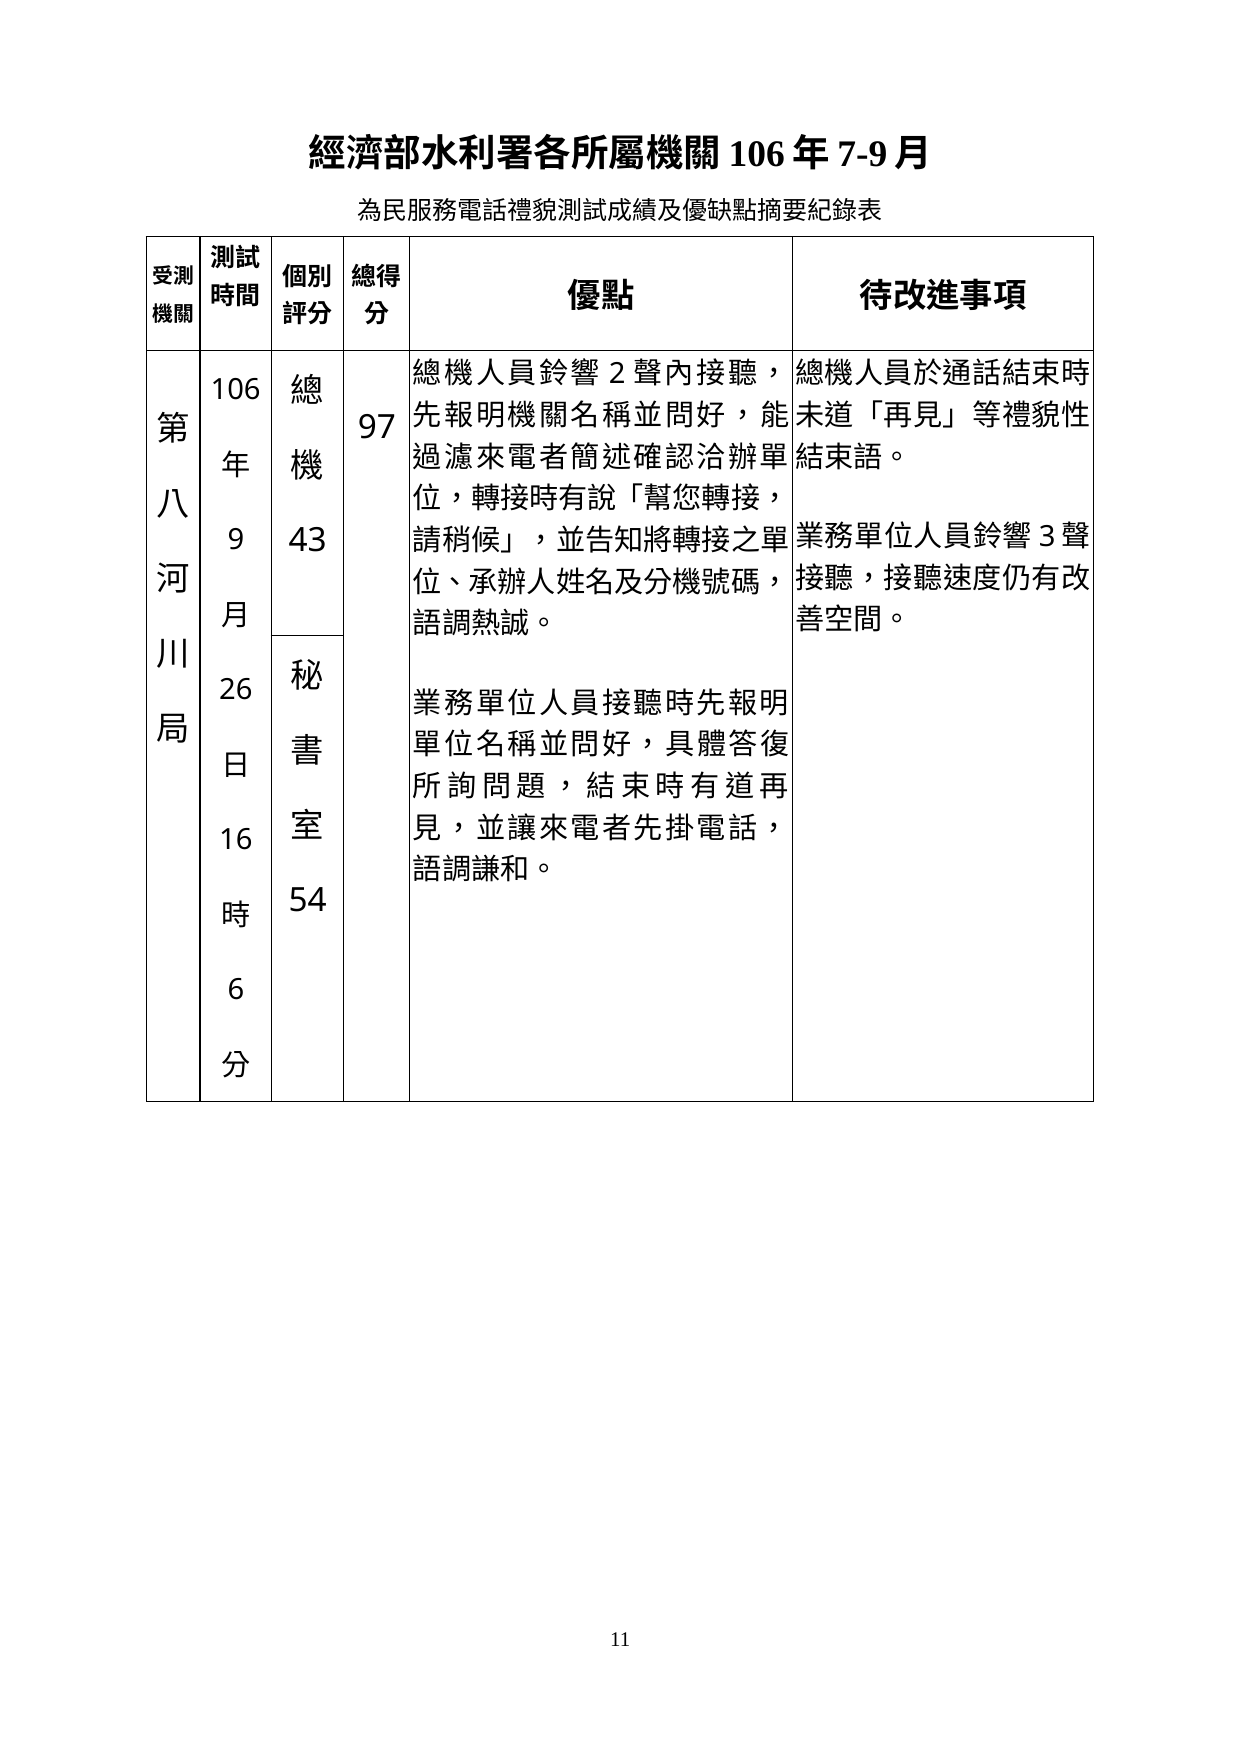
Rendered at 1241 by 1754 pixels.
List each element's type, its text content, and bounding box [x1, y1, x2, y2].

table_cell 97 [344, 351, 409, 1101]
table_header 測試 時間 [201, 237, 271, 349]
table_header 待改進事項 [793, 237, 1093, 349]
table_cell 總 機 43 [272, 351, 343, 634]
text 經濟部水利署各所屬機關106年7-9月 [187, 123, 1053, 177]
text 為民服務電話禮貌測試成績及優缺點摘要紀錄表 [187, 191, 1053, 227]
table_cell 秘 書 室 54 [272, 636, 343, 1101]
table_cell 總機人員於通話結束時未道「再見」等禮貌性結束語。 業務單位人員鈴響3聲接聽，接聽速度仍有改善空間。 [793, 351, 1093, 1101]
table_cell 總機人員鈴響2聲內接聽，先報明機關名稱並問好，能過濾來電者簡述確認洽辦單位，轉接時有說「幫您轉接，請稍候」，並告知將轉接之單位、承辦人姓名及分機號碼，語調熱誠。 業務單位人員接聽時先報明單位名稱並問好，具體答復所詢問題，結束時有道再見，並讓來電者先掛電話，語調謙和。 [410, 351, 792, 1101]
table_header 受測機關 [147, 237, 199, 349]
table_header 總得分 [344, 237, 409, 349]
table_header 優點 [410, 237, 792, 349]
table_cell 106 年 9 月 26 日 16 時 6 分 [201, 351, 271, 1101]
table_header 個別評分 [272, 237, 343, 349]
table_cell 第八河川局 [147, 351, 199, 1101]
